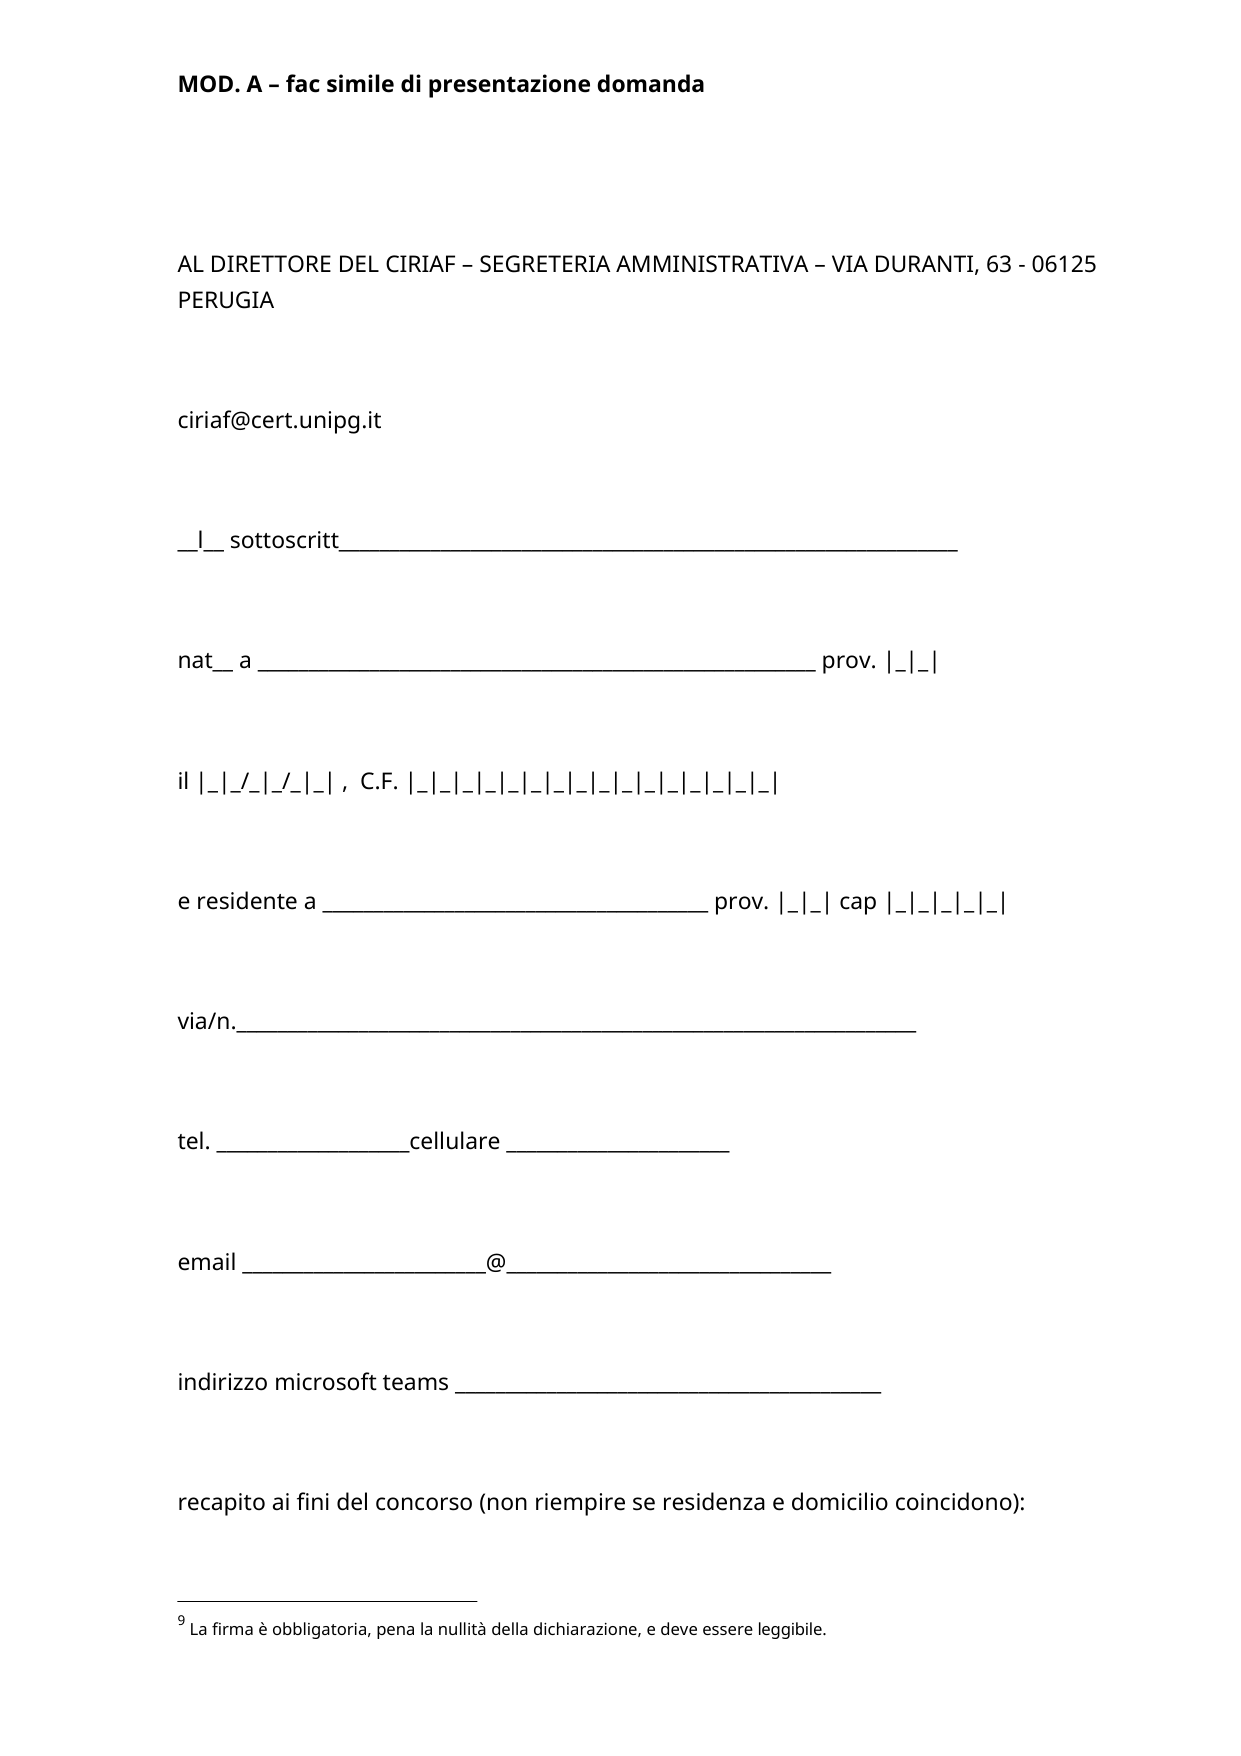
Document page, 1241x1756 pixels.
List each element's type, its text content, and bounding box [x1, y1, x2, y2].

text via/n.___________________________________________________________________ [177, 1005, 1132, 1036]
text tel. ___________________cellulare ______________________ [177, 1125, 1132, 1157]
text MOD. A – fac simile di presentazione domanda [177, 68, 1132, 99]
text recapito ai fini del concorso (non riempire se residenza e domicilio coincidono): [177, 1486, 1132, 1517]
text AL DIRETTORE DEL CIRIAF – SEGRETERIA AMMINISTRATIVA – VIA DURANTI, 63 - 06125 PERUGIA [177, 248, 1132, 315]
text nat__ a _______________________________________________________ prov. |_|_| [177, 644, 1132, 676]
text e residente a ______________________________________ prov. |_|_| cap |_|_|_|_|_| [177, 885, 1132, 916]
text email ________________________@________________________________ [177, 1246, 1132, 1277]
text ciriaf@cert.unipg.it [177, 404, 1132, 435]
text __l__ sottoscritt_____________________________________________________________ [177, 524, 1132, 556]
text indirizzo microsoft teams __________________________________________ [177, 1366, 1132, 1397]
text il |_|_/_|_/_|_| , C.F. |_|_|_|_|_|_|_|_|_|_|_|_|_|_|_|_| [177, 765, 1132, 796]
